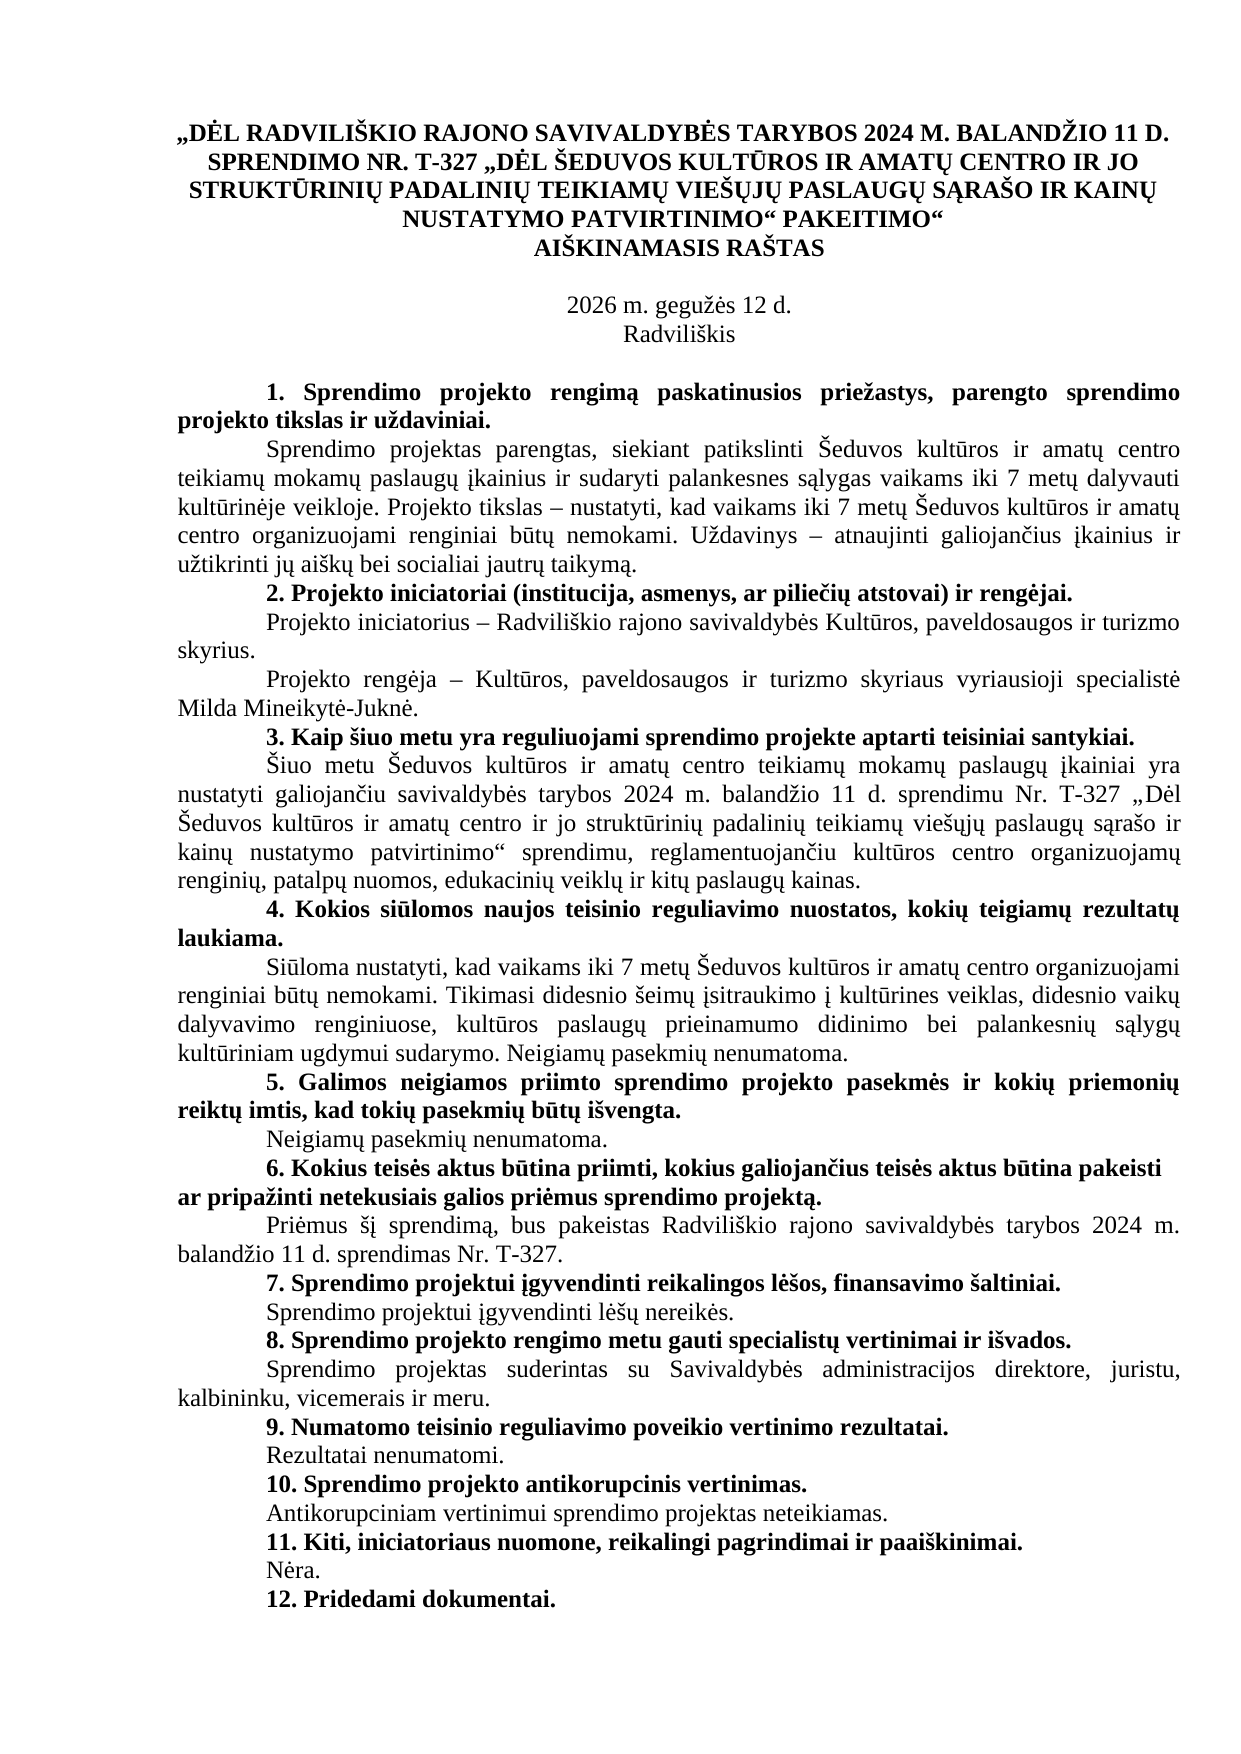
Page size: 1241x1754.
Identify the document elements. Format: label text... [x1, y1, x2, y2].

text 1. Sprendimo projekto rengimą paskatinusios priežastys, parengto sprendimo projekto tikslas ir uždaviniai. [177, 377, 1181, 434]
text Radviliškis [177, 319, 1181, 348]
text Projekto iniciatorius – Radviliškio rajono savivaldybės Kultūros, paveldosaugos ir turizmo skyrius. [177, 607, 1181, 664]
text 2026 m. gegužės 12 d. [177, 291, 1181, 319]
text 3. Kaip šiuo metu yra reguliuojami sprendimo projekte aptarti teisiniai santykiai. [177, 722, 1181, 751]
text Šiuo metu Šeduvos kultūros ir amatų centro teikiamų mokamų paslaugų įkainiai yra nustatyti galiojančiu savivaldybės tarybos 2024 m. balandžio 11 d. sprendimu Nr. T-327 „Dėl Šeduvos kultūros ir amatų centro ir jo struktūrinių padalinių teikiamų viešųjų paslaugų sąrašo ir kainų nustatymo patvirtinimo“ sprendimu, reglamentuojančiu kultūros centro organizuojamų renginių, patalpų nuomos, edukacinių veiklų ir kitų paslaugų kainas. [177, 751, 1181, 894]
text Sprendimo projektas parengtas, siekiant patikslinti Šeduvos kultūros ir amatų centro teikiamų mokamų paslaugų įkainius ir sudaryti palankesnes sąlygas vaikams iki 7 metų dalyvauti kultūrinėje veikloje. Projekto tikslas – nustatyti, kad vaikams iki 7 metų Šeduvos kultūros ir amatų centro organizuojami renginiai būtų nemokami. Uždavinys – atnaujinti galiojančius įkainius ir užtikrinti jų aiškų bei socialiai jautrų taikymą. [177, 434, 1181, 578]
text 9. Numatomo teisinio reguliavimo poveikio vertinimo rezultatai. [177, 1412, 1181, 1441]
text 12. Pridedami dokumentai. [177, 1584, 1181, 1613]
text Siūloma nustatyti, kad vaikams iki 7 metų Šeduvos kultūros ir amatų centro organizuojami renginiai būtų nemokami. Tikimasi didesnio šeimų įsitraukimo į kultūrines veiklas, didesnio vaikų dalyvavimo renginiuose, kultūros paslaugų prieinamumo didinimo bei palankesnių sąlygų kultūriniam ugdymui sudarymo. Neigiamų pasekmių nenumatoma. [177, 952, 1181, 1067]
text „DĖL RADVILIŠKIO RAJONO SAVIVALDYBĖS TARYBOS 2024 M. BALANDŽIO 11 D. SPRENDIMO NR. T-327 „DĖL ŠEDUVOS KULTŪROS IR AMATŲ CENTRO IR JO STRUKTŪRINIŲ PADALINIŲ TEIKIAMŲ VIEŠŲJŲ PASLAUGŲ SĄRAŠO IR KAINŲ NUSTATYMO PATVIRTINIMO“ PAKEITIMO“ [165, 118, 1181, 233]
text 4. Kokios siūlomos naujos teisinio reguliavimo nuostatos, kokių teigiamų rezultatų laukiama. [177, 894, 1181, 952]
text Neigiamų pasekmių nenumatoma. [177, 1124, 1181, 1153]
text 10. Sprendimo projekto antikorupcinis vertinimas. [177, 1469, 1181, 1498]
text Projekto rengėja – Kultūros, paveldosaugos ir turizmo skyriaus vyriausioji specialistė Milda Mineikytė-Juknė. [177, 664, 1181, 722]
text Sprendimo projektas suderintas su Savivaldybės administracijos direktore, juristu, kalbininku, vicemerais ir meru. [177, 1354, 1181, 1412]
text Rezultatai nenumatomi. [177, 1441, 1181, 1469]
text Priėmus šį sprendimą, bus pakeistas Radviliškio rajono savivaldybės tarybos 2024 m. balandžio 11 d. sprendimas Nr. T-327. [177, 1211, 1181, 1268]
text 8. Sprendimo projekto rengimo metu gauti specialistų vertinimai ir išvados. [177, 1326, 1181, 1354]
text Sprendimo projektui įgyvendinti lėšų nereikės. [177, 1297, 1181, 1326]
text 6. Kokius teisės aktus būtina priimti, kokius galiojančius teisės aktus būtina pakeisti [177, 1153, 1181, 1182]
text ar pripažinti netekusiais galios priėmus sprendimo projektą. [177, 1182, 1181, 1211]
text 5. Galimos neigiamos priimto sprendimo projekto pasekmės ir kokių priemonių reiktų imtis, kad tokių pasekmių būtų išvengta. [177, 1067, 1181, 1124]
text AIŠKINAMASIS RAŠTAS [177, 233, 1181, 262]
text Nėra. [177, 1556, 1181, 1584]
text 2. Projekto iniciatoriai (institucija, asmenys, ar piliečių atstovai) ir rengėjai. [177, 578, 1181, 607]
text 11. Kiti, iniciatoriaus nuomone, reikalingi pagrindimai ir paaiškinimai. [177, 1527, 1181, 1556]
text 7. Sprendimo projektui įgyvendinti reikalingos lėšos, finansavimo šaltiniai. [177, 1268, 1181, 1297]
text Antikorupciniam vertinimui sprendimo projektas neteikiamas. [177, 1498, 1181, 1527]
